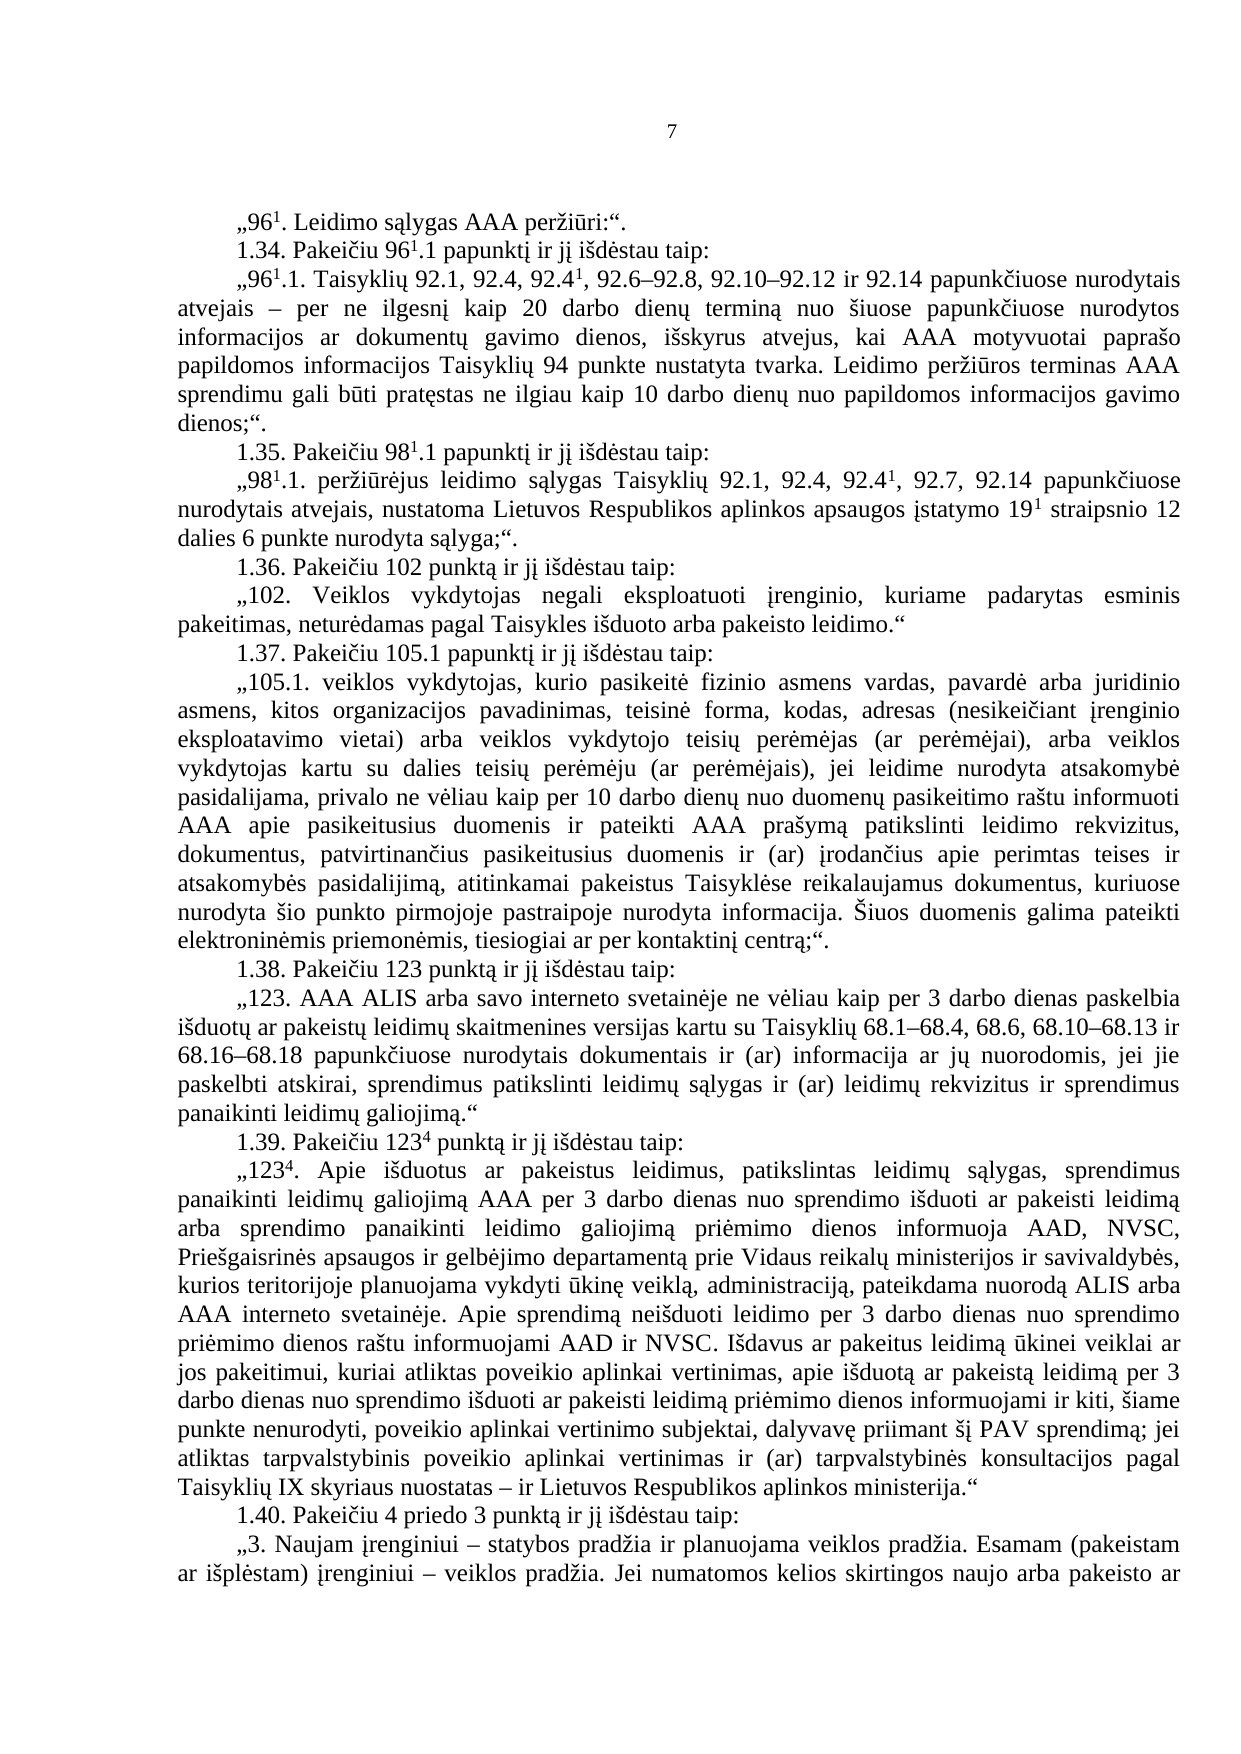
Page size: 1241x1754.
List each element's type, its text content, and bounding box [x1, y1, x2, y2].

text 1.38. Pakeičiu 123 punktą ir jį išdėstau taip: [177, 954, 1181, 983]
text „3. Naujam įrenginiui – statybos pradžia ir planuojama veiklos pradžia. Esamam (pakeistam ar išplėstam) įrenginiui – veiklos pradžia. Jei numatomos kelios skirtingos naujo arba pakeisto ar [177, 1529, 1181, 1587]
text „1234. Apie išduotus ar pakeistus leidimus, patikslintas leidimų sąlygas, sprendimus panaikinti leidimų galiojimą AAA per 3 darbo dienas nuo sprendimo išduoti ar pakeisti leidimą arba sprendimo panaikinti leidimo galiojimą priėmimo dienos informuoja AAD, NVSC, Priešgaisrinės apsaugos ir gelbėjimo departamentą prie Vidaus reikalų ministerijos ir savivaldybės, kurios teritorijoje planuojama vykdyti ūkinę veiklą, administraciją, pateikdama nuorodą ALIS arba AAA interneto svetainėje. Apie sprendimą neišduoti leidimo per 3 darbo dienas nuo sprendimo priėmimo dienos raštu informuojami AAD ir NVSC. Išdavus ar pakeitus leidimą ūkinei veiklai ar jos pakeitimui, kuriai atliktas poveikio aplinkai vertinimas, apie išduotą ar pakeistą leidimą per 3 darbo dienas nuo sprendimo išduoti ar pakeisti leidimą priėmimo dienos informuojami ir kiti, šiame punkte nenurodyti, poveikio aplinkai vertinimo subjektai, dalyvavę priimant šį PAV sprendimą; jei atliktas tarpvalstybinis poveikio aplinkai vertinimas ir (ar) tarpvalstybinės konsultacijos pagal Taisyklių IX skyriaus nuostatas – ir Lietuvos Respublikos aplinkos ministerija.“ [177, 1156, 1181, 1501]
text 1.36. Pakeičiu 102 punktą ir jį išdėstau taip: [177, 552, 1181, 581]
text „961. Leidimo sąlygas AAA peržiūri:“. [177, 207, 1181, 236]
text 1.34. Pakeičiu 961.1 papunktį ir jį išdėstau taip: [177, 236, 1181, 264]
text „981.1. peržiūrėjus leidimo sąlygas Taisyklių 92.1, 92.4, 92.41, 92.7, 92.14 papunkčiuose nurodytais atvejais, nustatoma Lietuvos Respublikos aplinkos apsaugos įstatymo 191 straipsnio 12 dalies 6 punkte nurodyta sąlyga;“. [177, 466, 1181, 552]
text „105.1. veiklos vykdytojas, kurio pasikeitė fizinio asmens vardas, pavardė arba juridinio asmens, kitos organizacijos pavadinimas, teisinė forma, kodas, adresas (nesikeičiant įrenginio eksploatavimo vietai) arba veiklos vykdytojo teisių perėmėjas (ar perėmėjai), arba veiklos vykdytojas kartu su dalies teisių perėmėju (ar perėmėjais), jei leidime nurodyta atsakomybė pasidalijama, privalo ne vėliau kaip per 10 darbo dienų nuo duomenų pasikeitimo raštu informuoti AAA apie pasikeitusius duomenis ir pateikti AAA prašymą patikslinti leidimo rekvizitus, dokumentus, patvirtinančius pasikeitusius duomenis ir (ar) įrodančius apie perimtas teises ir atsakomybės pasidalijimą, atitinkamai pakeistus Taisyklėse reikalaujamus dokumentus, kuriuose nurodyta šio punkto pirmojoje pastraipoje nurodyta informacija. Šiuos duomenis galima pateikti elektroninėmis priemonėmis, tiesiogiai ar per kontaktinį centrą;“. [177, 667, 1181, 954]
text 1.37. Pakeičiu 105.1 papunktį ir jį išdėstau taip: [177, 638, 1181, 667]
text „961.1. Taisyklių 92.1, 92.4, 92.41, 92.6–92.8, 92.10–92.12 ir 92.14 papunkčiuose nurodytais atvejais – per ne ilgesnį kaip 20 darbo dienų terminą nuo šiuose papunkčiuose nurodytos informacijos ar dokumentų gavimo dienos, išskyrus atvejus, kai AAA motyvuotai paprašo papildomos informacijos Taisyklių 94 punkte nustatyta tvarka. Leidimo peržiūros terminas AAA sprendimu gali būti pratęstas ne ilgiau kaip 10 darbo dienų nuo papildomos informacijos gavimo dienos;“. [177, 264, 1181, 437]
text „123. AAA ALIS arba savo interneto svetainėje ne vėliau kaip per 3 darbo dienas paskelbia išduotų ar pakeistų leidimų skaitmenines versijas kartu su Taisyklių 68.1–68.4, 68.6, 68.10–68.13 ir 68.16–68.18 papunkčiuose nurodytais dokumentais ir (ar) informacija ar jų nuorodomis, jei jie paskelbti atskirai, sprendimus patikslinti leidimų sąlygas ir (ar) leidimų rekvizitus ir sprendimus panaikinti leidimų galiojimą.“ [177, 983, 1181, 1127]
text 1.39. Pakeičiu 1234 punktą ir jį išdėstau taip: [177, 1127, 1181, 1156]
text 1.40. Pakeičiu 4 priedo 3 punktą ir jį išdėstau taip: [177, 1501, 1181, 1529]
text 1.35. Pakeičiu 981.1 papunktį ir jį išdėstau taip: [177, 437, 1181, 466]
text „102. Veiklos vykdytojas negali eksploatuoti įrenginio, kuriame padarytas esminis pakeitimas, neturėdamas pagal Taisykles išduoto arba pakeisto leidimo.“ [177, 581, 1181, 638]
